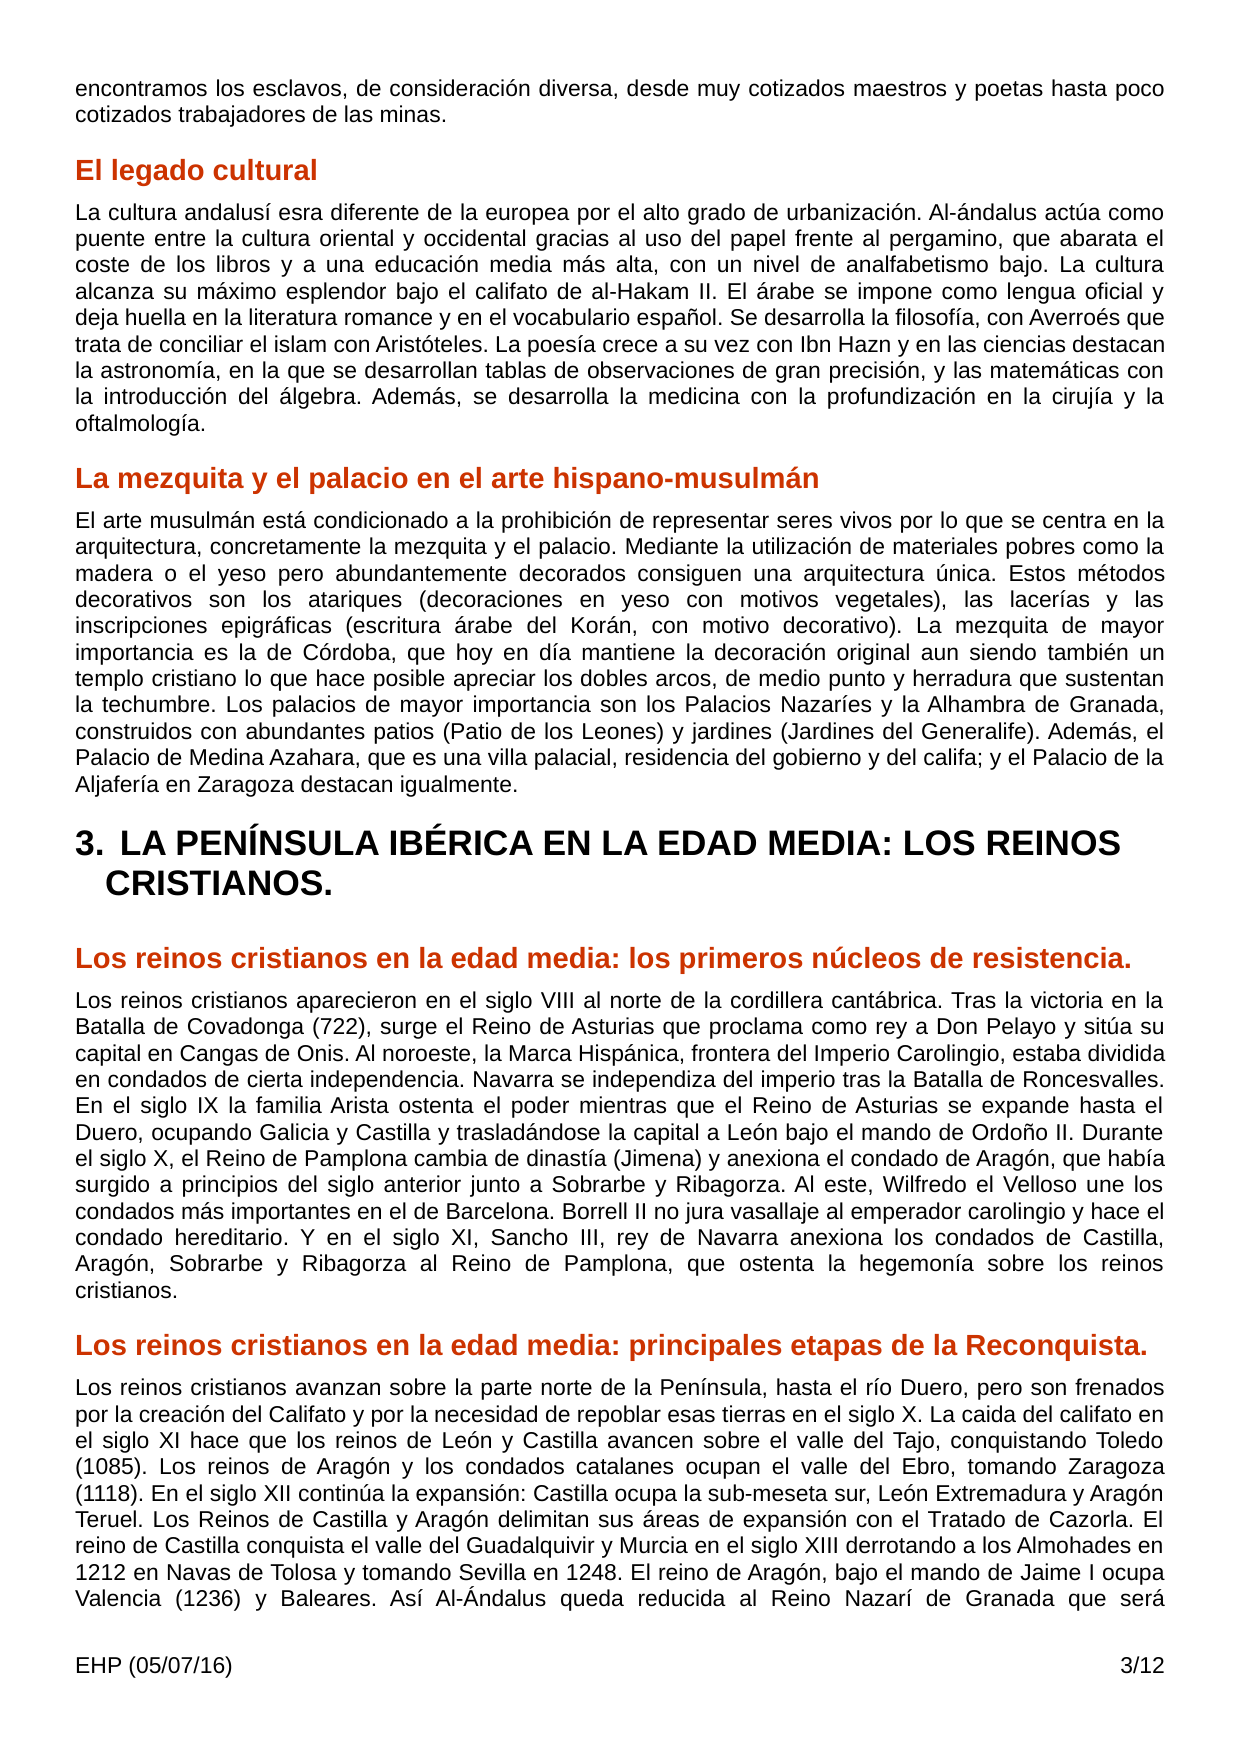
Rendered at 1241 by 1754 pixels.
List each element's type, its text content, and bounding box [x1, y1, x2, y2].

text La cultura andalusí esra diferente de la europea por el alto grado de urbanización. Al-ándalus actúa como puente entre la cultura oriental y occidental gracias al uso del papel frente al pergamino, que abarata el coste de los libros y a una educación media más alta, con un nivel de analfabetismo bajo. La cultura alcanza su máximo esplendor bajo el califato de al-Hakam II. El árabe se impone como lengua oficial y deja huella en la literatura romance y en el vocabulario español. Se desarrolla la filosofía, con Averroés que trata de conciliar el islam con Aristóteles. La poesía crece a su vez con Ibn Hazn y en las ciencias destacan la astronomía, en la que se desarrollan tablas de observaciones de gran precisión, y las matemáticas con la introducción del álgebra. Además, se desarrolla la medicina con la profundización en la cirujía y la oftalmología. [75, 199, 1166, 436]
subtitle Los reinos cristianos en la edad media: principales etapas de la Reconquista. [75, 1328, 1166, 1362]
text El arte musulmán está condicionado a la prohibición de representar seres vivos por lo que se centra en la arquitectura, concretamente la mezquita y el palacio. Mediante la utilización de materiales pobres como la madera o el yeso pero abundantemente decorados consiguen una arquitectura única. Estos métodos decorativos son los atariques (decoraciones en yeso con motivos vegetales), las lacerías y las inscripciones epigráficas (escritura árabe del Korán, con motivo decorativo). La mezquita de mayor importancia es la de Córdoba, que hoy en día mantiene la decoración original aun siendo también un templo cristiano lo que hace posible apreciar los dobles arcos, de medio punto y herradura que sustentan la techumbre. Los palacios de mayor importancia son los Palacios Nazaríes y la Alhambra de Granada, construidos con abundantes patios (Patio de los Leones) y jardines (Jardines del Generalife). Además, el Palacio de Medina Azahara, que es una villa palacial, residencia del gobierno y del califa; y el Palacio de la Aljafería en Zaragoza destacan igualmente. [75, 507, 1166, 797]
subtitle La Península Ibérica en la Edad Media: los reinos cristianos. [75, 822, 1166, 903]
subtitle El legado cultural [75, 153, 1166, 186]
subtitle Los reinos cristianos en la edad media: los primeros núcleos de resistencia. [75, 941, 1166, 974]
text Los reinos cristianos avanzan sobre la parte norte de la Península, hasta el río Duero, pero son frenados por la creación del Califato y por la necesidad de repoblar esas tierras en el siglo X. La caida del califato en el siglo XI hace que los reinos de León y Castilla avancen sobre el valle del Tajo, conquistando Toledo (1085). Los reinos de Aragón y los condados catalanes ocupan el valle del Ebro, tomando Zaragoza (1118). En el siglo XII continúa la expansión: Castilla ocupa la sub-meseta sur, León Extremadura y Aragón Teruel. Los Reinos de Castilla y Aragón delimitan sus áreas de expansión con el Tratado de Cazorla. El reino de Castilla conquista el valle del Guadalquivir y Murcia en el siglo XIII derrotando a los Almohades en 1212 en Navas de Tolosa y tomando Sevilla en 1248. El reino de Aragón, bajo el mando de Jaime I ocupa Valencia (1236) y Baleares. Así Al-Ándalus queda reducida al Reino Nazarí de Granada que será [75, 1374, 1166, 1611]
text encontramos los esclavos, de consideración diversa, desde muy cotizados maestros y poetas hasta poco cotizados trabajadores de las minas. [75, 75, 1166, 128]
text Los reinos cristianos aparecieron en el siglo VIII al norte de la cordillera cantábrica. Tras la victoria en la Batalla de Covadonga (722), surge el Reino de Asturias que proclama como rey a Don Pelayo y sitúa su capital en Cangas de Onis. Al noroeste, la Marca Hispánica, frontera del Imperio Carolingio, estaba dividida en condados de cierta independencia. Navarra se independiza del imperio tras la Batalla de Roncesvalles. En el siglo IX la familia Arista ostenta el poder mientras que el Reino de Asturias se expande hasta el Duero, ocupando Galicia y Castilla y trasladándose la capital a León bajo el mando de Ordoño II. Durante el siglo X, el Reino de Pamplona cambia de dinastía (Jimena) y anexiona el condado de Aragón, que había surgido a principios del siglo anterior junto a Sobrarbe y Ribagorza. Al este, Wilfredo el Velloso une los condados más importantes en el de Barcelona. Borrell II no jura vasallaje al emperador carolingio y hace el condado hereditario. Y en el siglo XI, Sancho III, rey de Navarra anexiona los condados de Castilla, Aragón, Sobrarbe y Ribagorza al Reino de Pamplona, que ostenta la hegemonía sobre los reinos cristianos. [75, 987, 1166, 1303]
subtitle La mezquita y el palacio en el arte hispano-musulmán [75, 461, 1166, 494]
